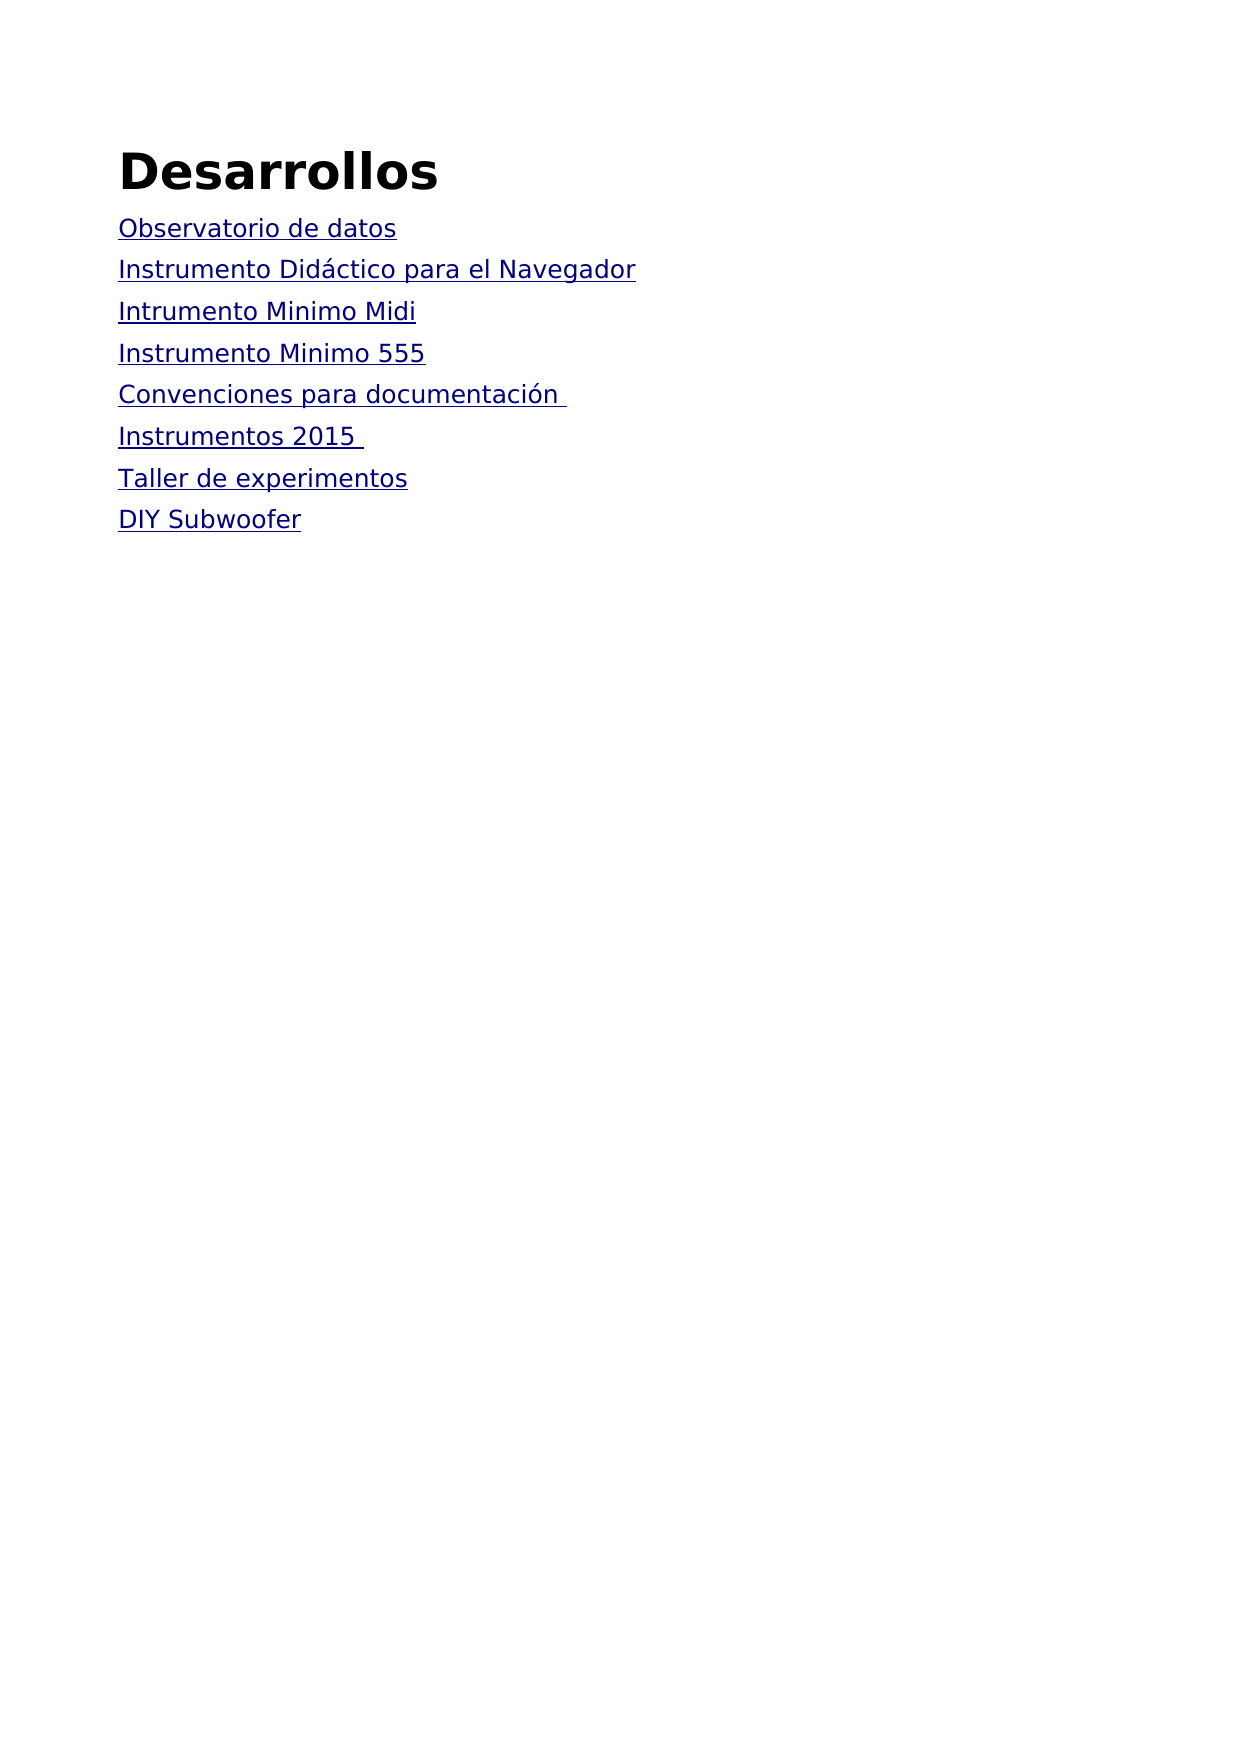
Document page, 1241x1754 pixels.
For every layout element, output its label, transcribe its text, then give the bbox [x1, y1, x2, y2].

text Taller de experimentos [118, 464, 1122, 493]
text Intrumento Minimo Midi [118, 297, 1122, 326]
text Observatorio de datos [118, 214, 1122, 243]
subtitle Desarrollos [118, 143, 1122, 201]
text Instrumento Didáctico para el Navegador [118, 256, 1122, 285]
text DIY Subwoofer [118, 506, 1122, 535]
text Convenciones para documentación [118, 381, 1122, 410]
text Instrumento Minimo 555 [118, 339, 1122, 368]
text Instrumentos 2015 [118, 422, 1122, 451]
